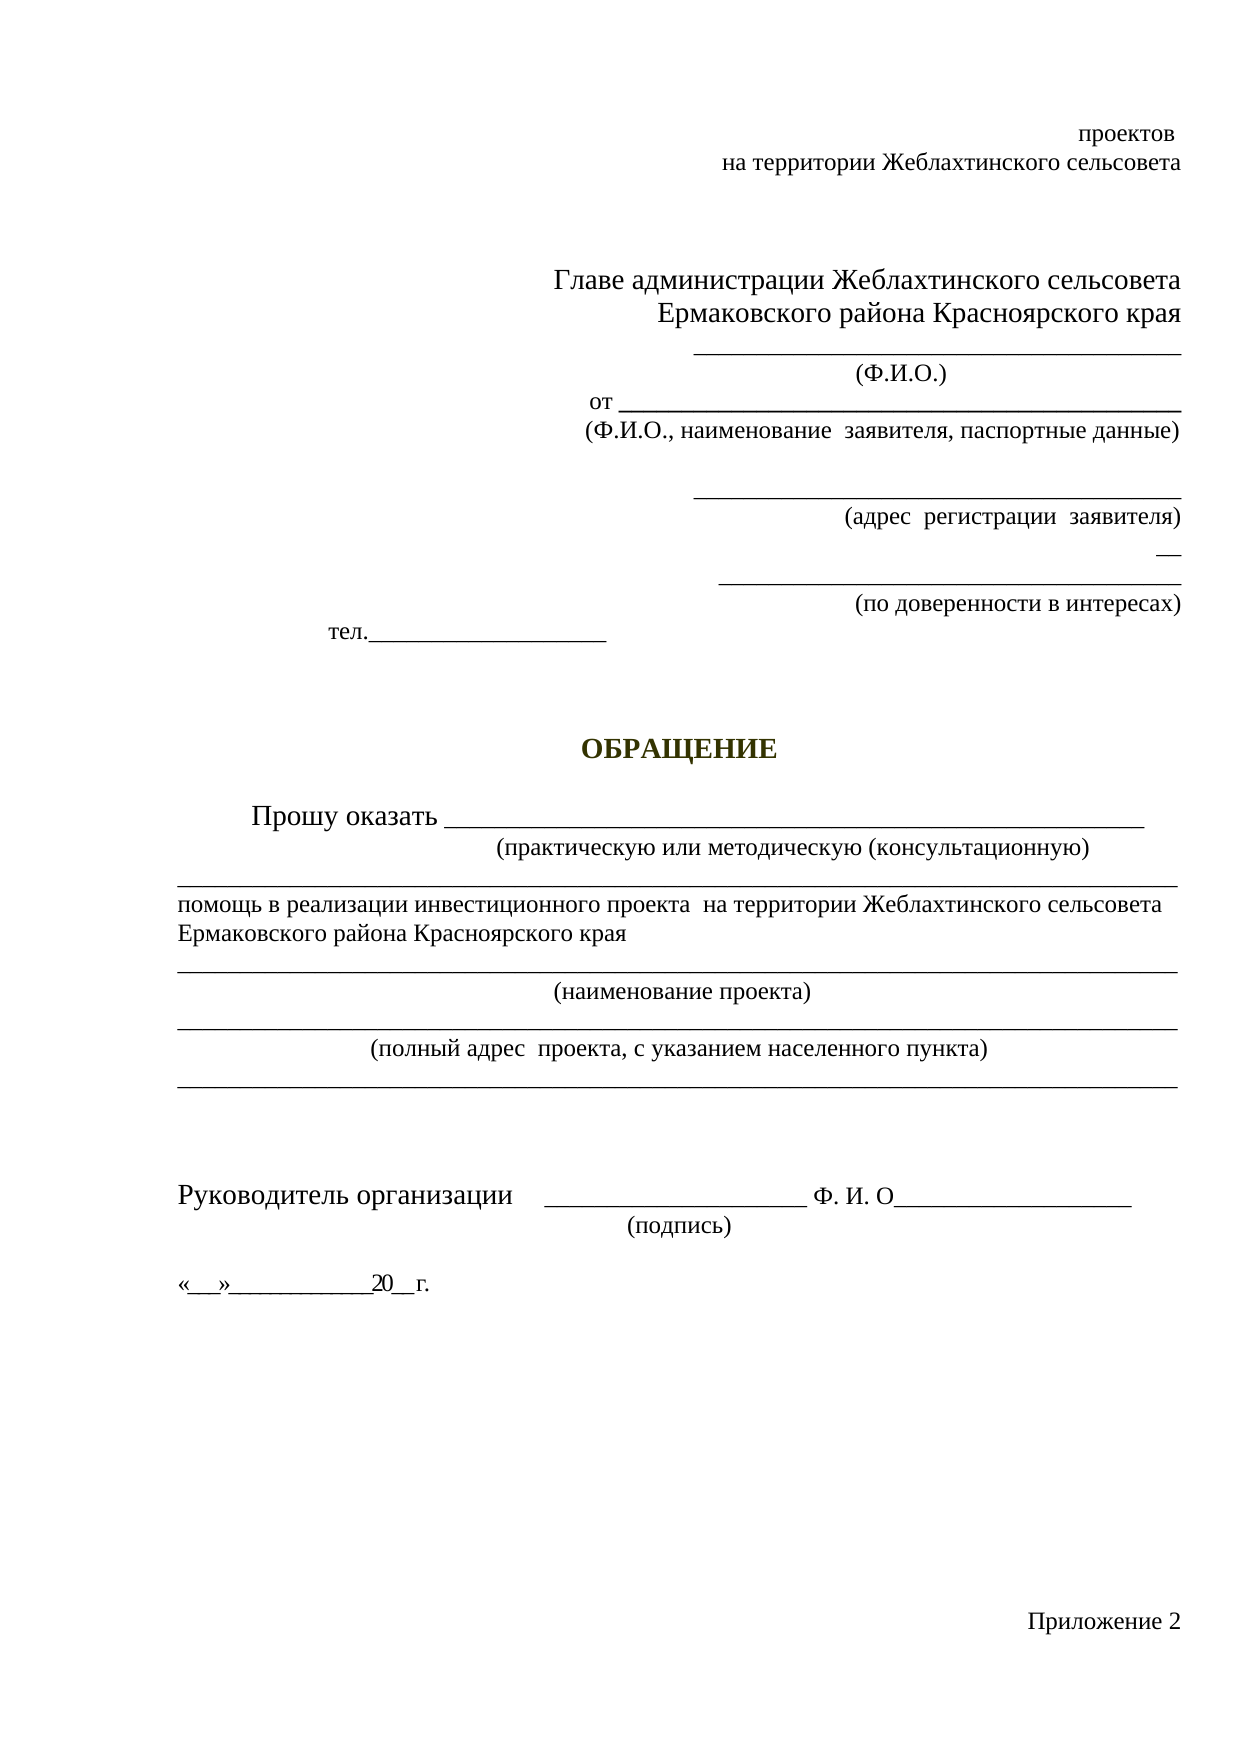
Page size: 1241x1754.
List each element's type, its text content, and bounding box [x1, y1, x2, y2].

text (полный адрес проекта, с указанием населенного пункта) [177, 1033, 1181, 1062]
text Главе администрации Жеблахтинского сельсовета [177, 262, 1181, 295]
text Прошу оказать ________________________________________________________ [177, 798, 1181, 832]
text проектов [177, 118, 1181, 147]
text на территории Жеблахтинского сельсовета [177, 147, 1181, 176]
text от _____________________________________________ [177, 386, 1181, 415]
text (наименование проекта) [177, 976, 1181, 1004]
text _______________________________________ [177, 473, 1181, 501]
text ________________________________________________________________________________ [177, 1004, 1181, 1033]
text _______________________________________ [177, 530, 1181, 588]
text (практическую или методическую (консультационную) ________________________________________________________________________________помощь в реализации инвестиционного проекта на территории Жеблахтинского сельсовета Ермаковского района Красноярского края ________________________________________________________________________________ [177, 832, 1181, 976]
text ОБРАЩЕНИЕ [177, 731, 1181, 765]
text тел.___________________ [177, 616, 1181, 645]
text Ермаковского района Красноярского края [177, 295, 1181, 329]
text (Ф.И.О.) [177, 358, 1181, 386]
text (адрес регистрации заявителя) [177, 501, 1181, 530]
text (по доверенности в интересах) [177, 588, 1181, 616]
text (подпись) [177, 1211, 1181, 1239]
text Приложение 2 [177, 1606, 1181, 1635]
text _______________________________________ [177, 329, 1181, 358]
text «___»______________20__ г. [177, 1268, 1181, 1297]
text (Ф.И.О., наименование заявителя, паспортные данные) [177, 415, 1181, 444]
text ________________________________________________________________________________ [177, 1062, 1181, 1091]
text Руководитель организации _____________________ Ф. И. О___________________ [177, 1177, 1181, 1211]
